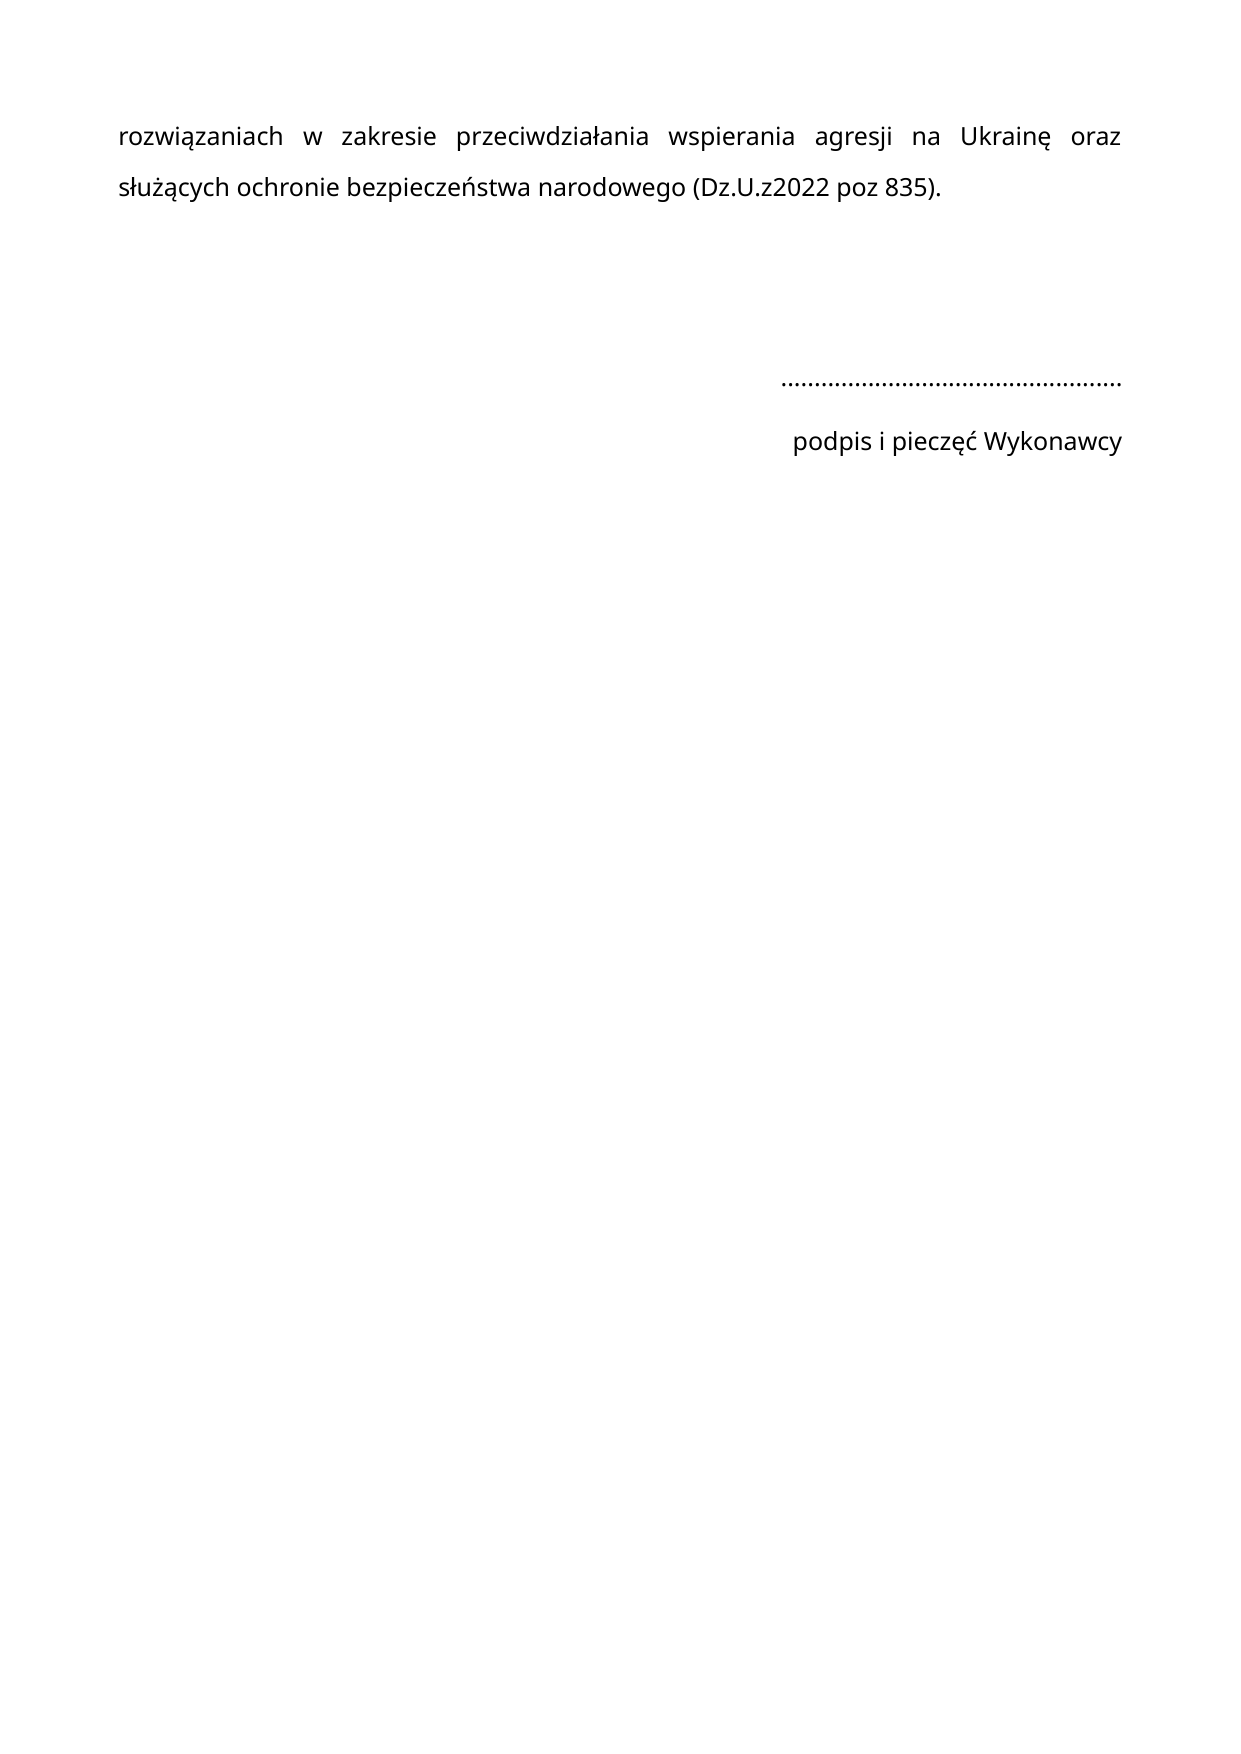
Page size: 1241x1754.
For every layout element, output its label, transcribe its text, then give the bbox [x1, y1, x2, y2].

text ................................................... [118, 360, 1122, 394]
text podpis i pieczęć Wykonawcy [118, 423, 1122, 457]
text rozwiązaniach w zakresie przeciwdziałania wspierania agresji na Ukrainę oraz służących ochronie bezpieczeństwa narodowego (Dz.U.z2022 poz 835). [118, 118, 1122, 203]
